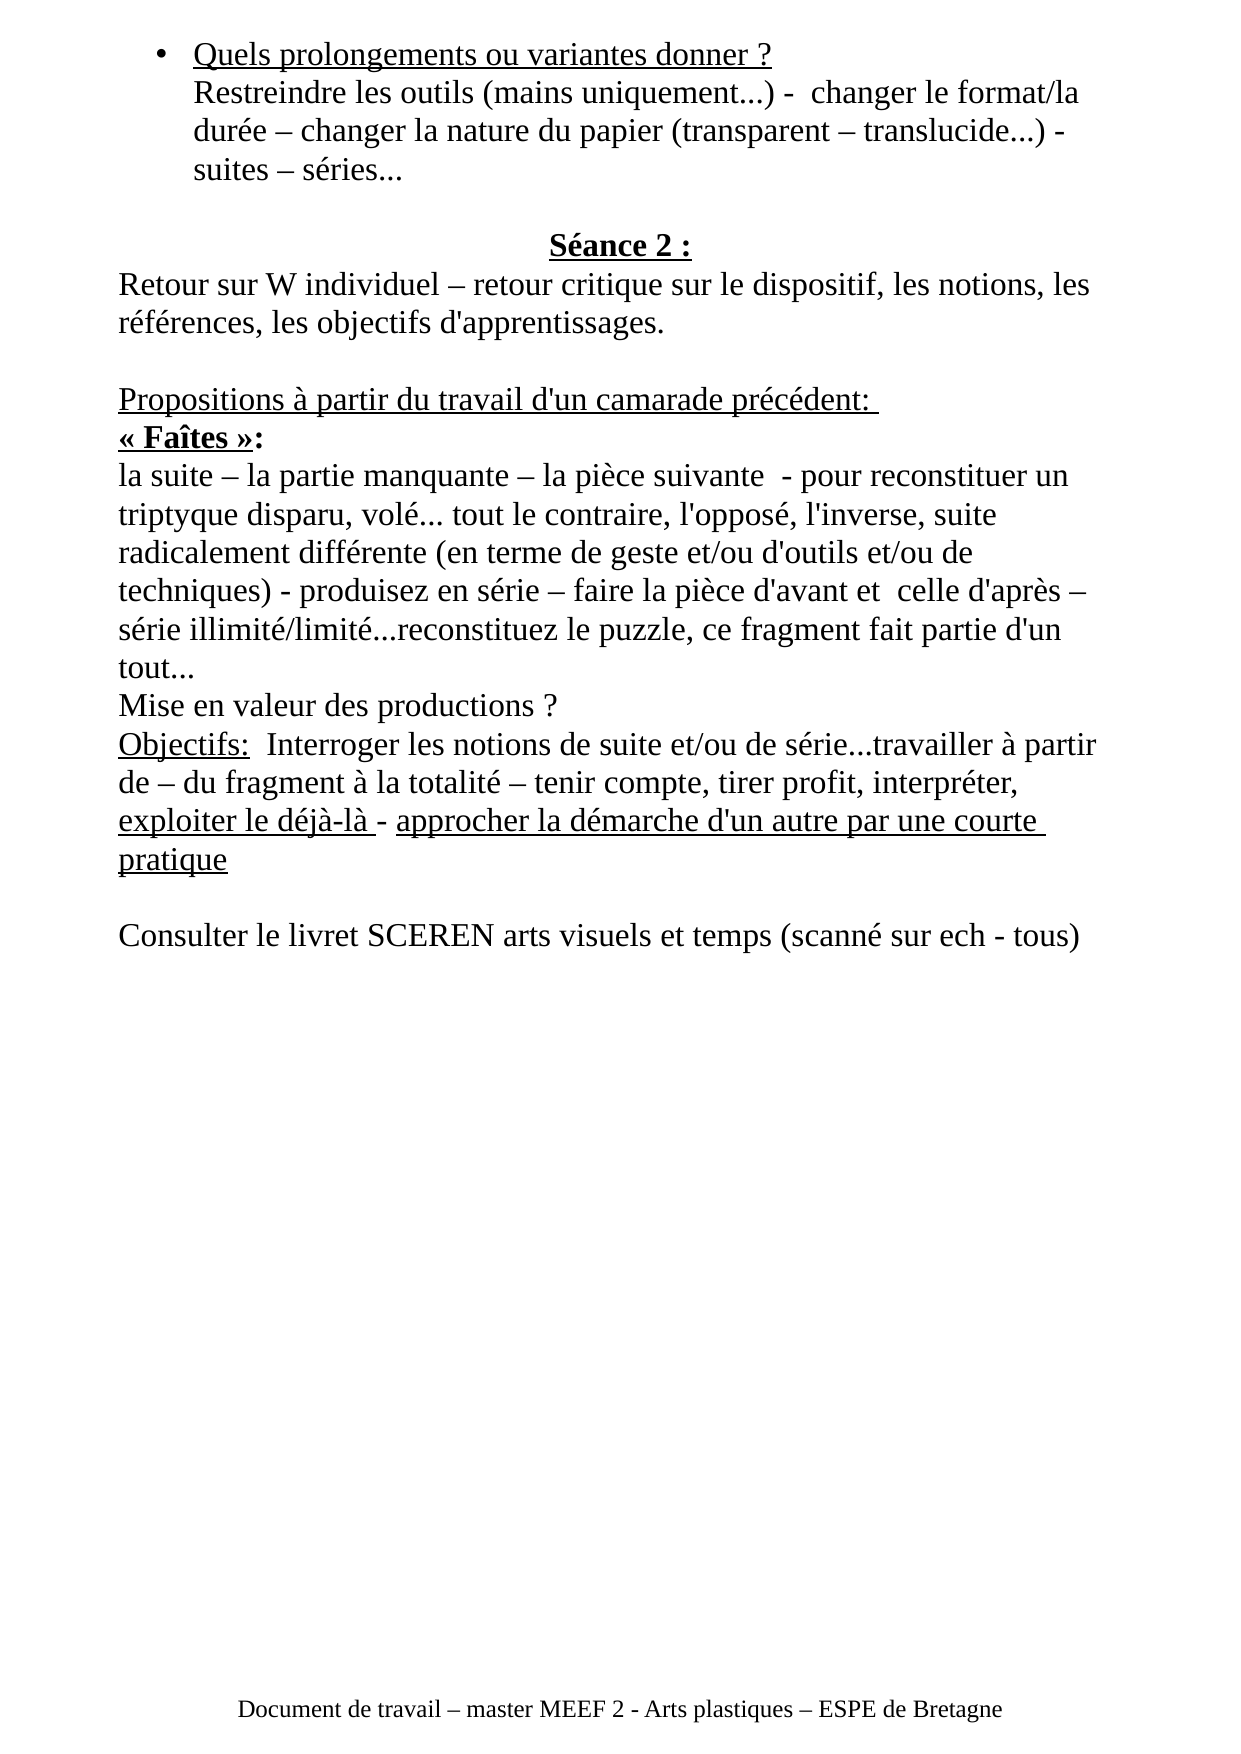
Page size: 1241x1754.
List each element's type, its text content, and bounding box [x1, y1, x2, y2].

text Consulter le livret SCEREN arts visuels et temps (scanné sur ech - tous) [118, 915, 1122, 954]
text « Faîtes »: [118, 417, 1122, 455]
text Mise en valeur des productions ? [118, 685, 1122, 724]
list Quels prolongements ou variantes donner ? [156, 34, 1122, 72]
text Objectifs: Interroger les notions de suite et/ou de série...travailler à partir de – du fragment à la totalité – tenir compte, tirer profit, interpréter, exploiter le déjà-là - approcher la démarche d'un autre par une courte pratique [118, 724, 1122, 877]
text Séance 2 : [118, 225, 1122, 264]
text Retour sur W individuel – retour critique sur le dispositif, les notions, les références, les objectifs d'apprentissages. [118, 264, 1122, 340]
list Restreindre les outils (mains uniquement...) - changer le format/la durée – changer la nature du papier (transparent – translucide...) - suites – séries... [156, 72, 1122, 187]
text la suite – la partie manquante – la pièce suivante - pour reconstituer un triptyque disparu, volé... tout le contraire, l'opposé, l'inverse, suite radicalement différente (en terme de geste et/ou d'outils et/ou de techniques) - produisez en série – faire la pièce d'avant et celle d'après – série illimité/limité...reconstituez le puzzle, ce fragment fait partie d'un tout... [118, 455, 1122, 685]
text Propositions à partir du travail d'un camarade précédent: [118, 379, 1122, 417]
